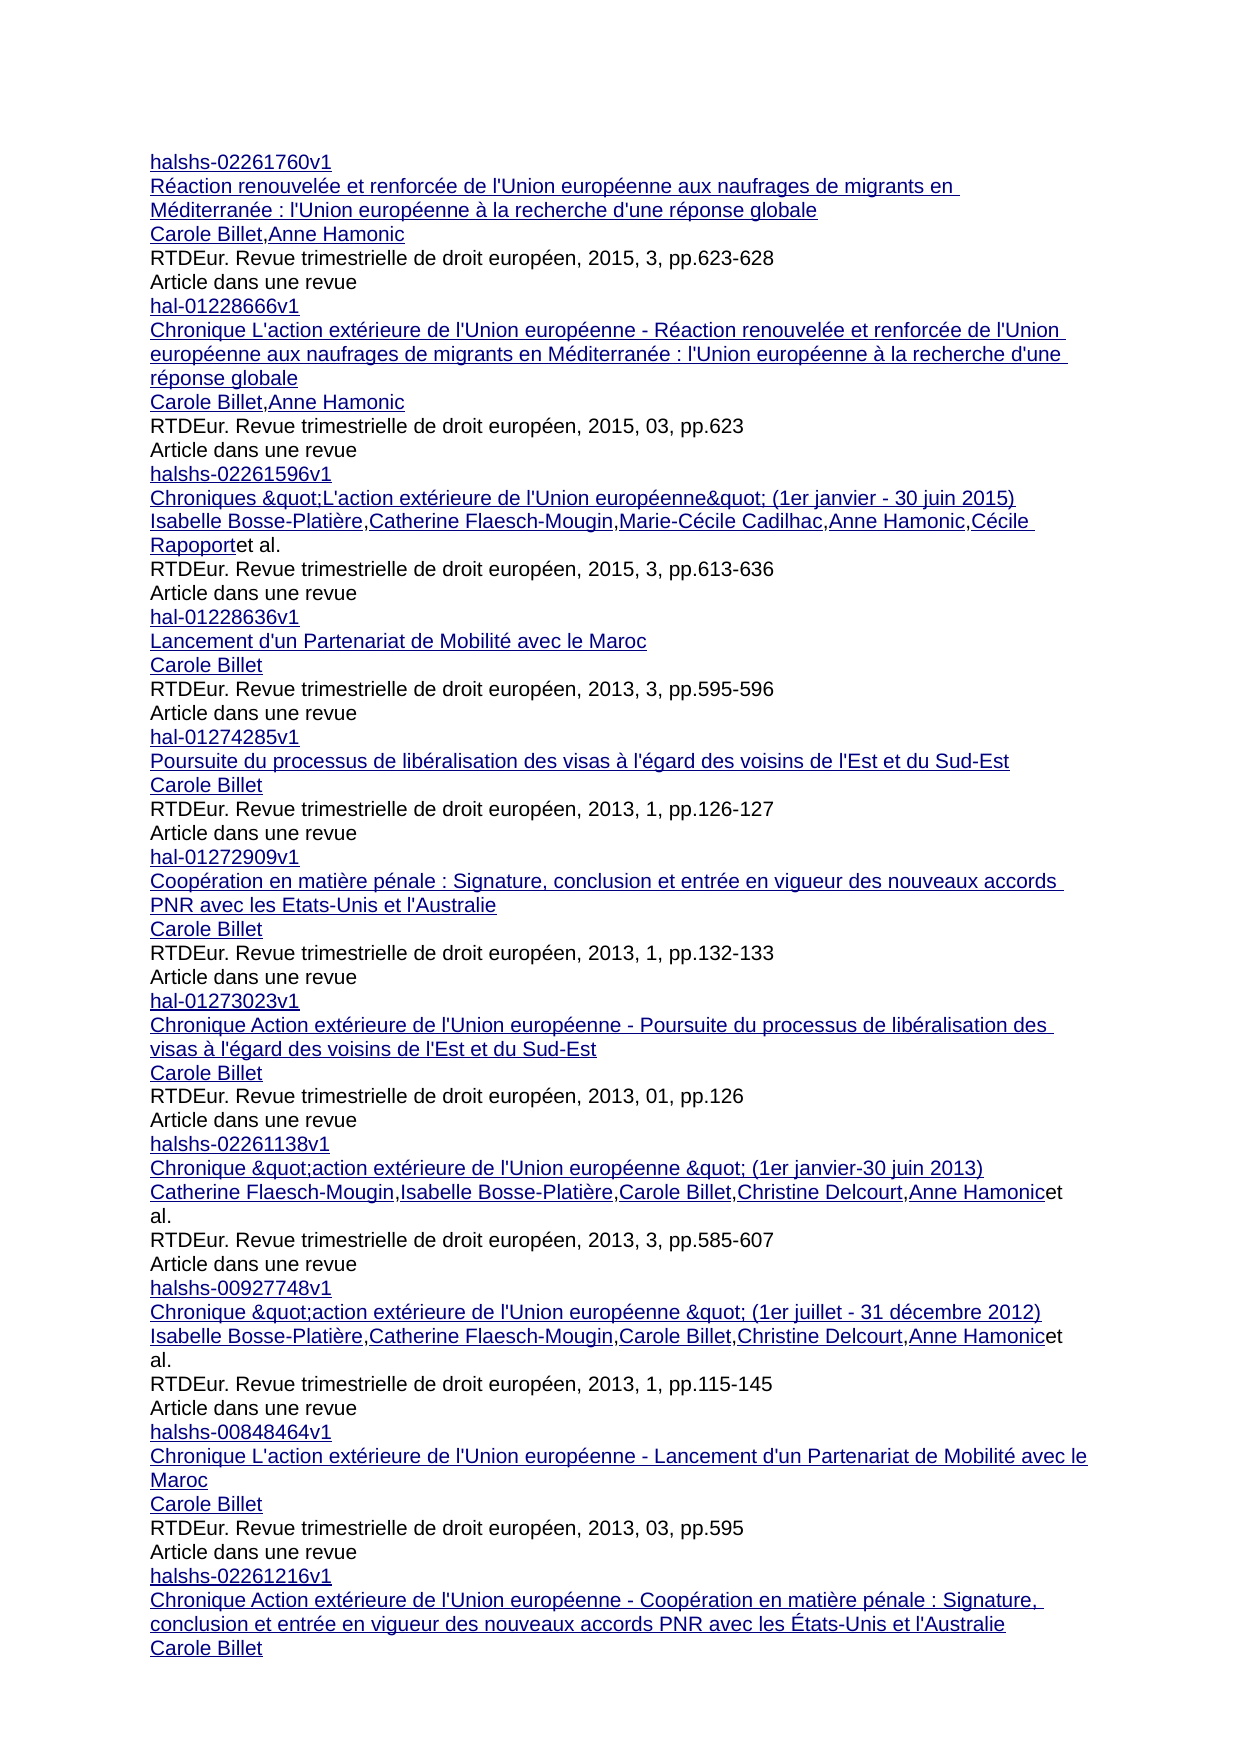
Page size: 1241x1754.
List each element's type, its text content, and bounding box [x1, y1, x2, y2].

table_cell Réaction renouvelée et renforcée de l'Union européenne aux naufrages de migrants en Méditerranée : l'Union européenne à la recherche d'une réponse globale Carole Billet,Anne Hamonic RTDEur. Revue trimestrielle de droit européen, 2015, 3, pp.623-628 Article dans une revue hal-01228666v1 [150, 174, 1090, 318]
table_cell Poursuite du processus de libéralisation des visas à l'égard des voisins de l'Est et du Sud-Est Carole Billet RTDEur. Revue trimestrielle de droit européen, 2013, 1, pp.126-127 Article dans une revue hal-01272909v1 [150, 749, 1090, 869]
table_cell Chronique &quot;action extérieure de l'Union européenne &quot; (1er janvier-30 juin 2013) Catherine Flaesch-Mougin,Isabelle Bosse-Platière,Carole Billet,Christine Delcourt,Anne Hamonicet al. RTDEur. Revue trimestrielle de droit européen, 2013, 3, pp.585-607 Article dans une revue halshs-00927748v1 [150, 1156, 1090, 1300]
table_cell Coopération en matière pénale : Signature, conclusion et entrée en vigueur des nouveaux accords PNR avec les Etats-Unis et l'Australie Carole Billet RTDEur. Revue trimestrielle de droit européen, 2013, 1, pp.132-133 Article dans une revue hal-01273023v1 [150, 869, 1090, 1012]
table_cell Chronique Action extérieure de l'Union européenne - Coopération en matière pénale : Signature, conclusion et entrée en vigueur des nouveaux accords PNR avec les États-Unis et l'Australie Carole Billet [150, 1588, 1090, 1659]
table_cell Chronique Action extérieure de l'Union européenne - Poursuite du processus de libéralisation des visas à l'égard des voisins de l'Est et du Sud-Est Carole Billet RTDEur. Revue trimestrielle de droit européen, 2013, 01, pp.126 Article dans une revue halshs-02261138v1 [150, 1013, 1090, 1156]
table_cell Chronique L'action extérieure de l'Union européenne - Réaction renouvelée et renforcée de l'Union européenne aux naufrages de migrants en Méditerranée : l'Union européenne à la recherche d'une réponse globale Carole Billet,Anne Hamonic RTDEur. Revue trimestrielle de droit européen, 2015, 03, pp.623 Article dans une revue halshs-02261596v1 [150, 318, 1090, 485]
table_cell Chronique &quot;action extérieure de l'Union européenne &quot; (1er juillet - 31 décembre 2012) Isabelle Bosse-Platière,Catherine Flaesch-Mougin,Carole Billet,Christine Delcourt,Anne Hamonicet al. RTDEur. Revue trimestrielle de droit européen, 2013, 1, pp.115-145 Article dans une revue halshs-00848464v1 [150, 1300, 1090, 1444]
table_cell Chroniques &quot;L'action extérieure de l'Union européenne&quot; (1er janvier - 30 juin 2015) Isabelle Bosse-Platière,Catherine Flaesch-Mougin,Marie-Cécile Cadilhac,Anne Hamonic,Cécile Rapoportet al. RTDEur. Revue trimestrielle de droit européen, 2015, 3, pp.613-636 Article dans une revue hal-01228636v1 [150, 485, 1090, 629]
table_cell Lancement d'un Partenariat de Mobilité avec le Maroc Carole Billet RTDEur. Revue trimestrielle de droit européen, 2013, 3, pp.595-596 Article dans une revue hal-01274285v1 [150, 629, 1090, 749]
table_cell halshs-02261760v1 [150, 150, 1090, 174]
table_cell Chronique L'action extérieure de l'Union européenne - Lancement d'un Partenariat de Mobilité avec le Maroc Carole Billet RTDEur. Revue trimestrielle de droit européen, 2013, 03, pp.595 Article dans une revue halshs-02261216v1 [150, 1444, 1090, 1587]
